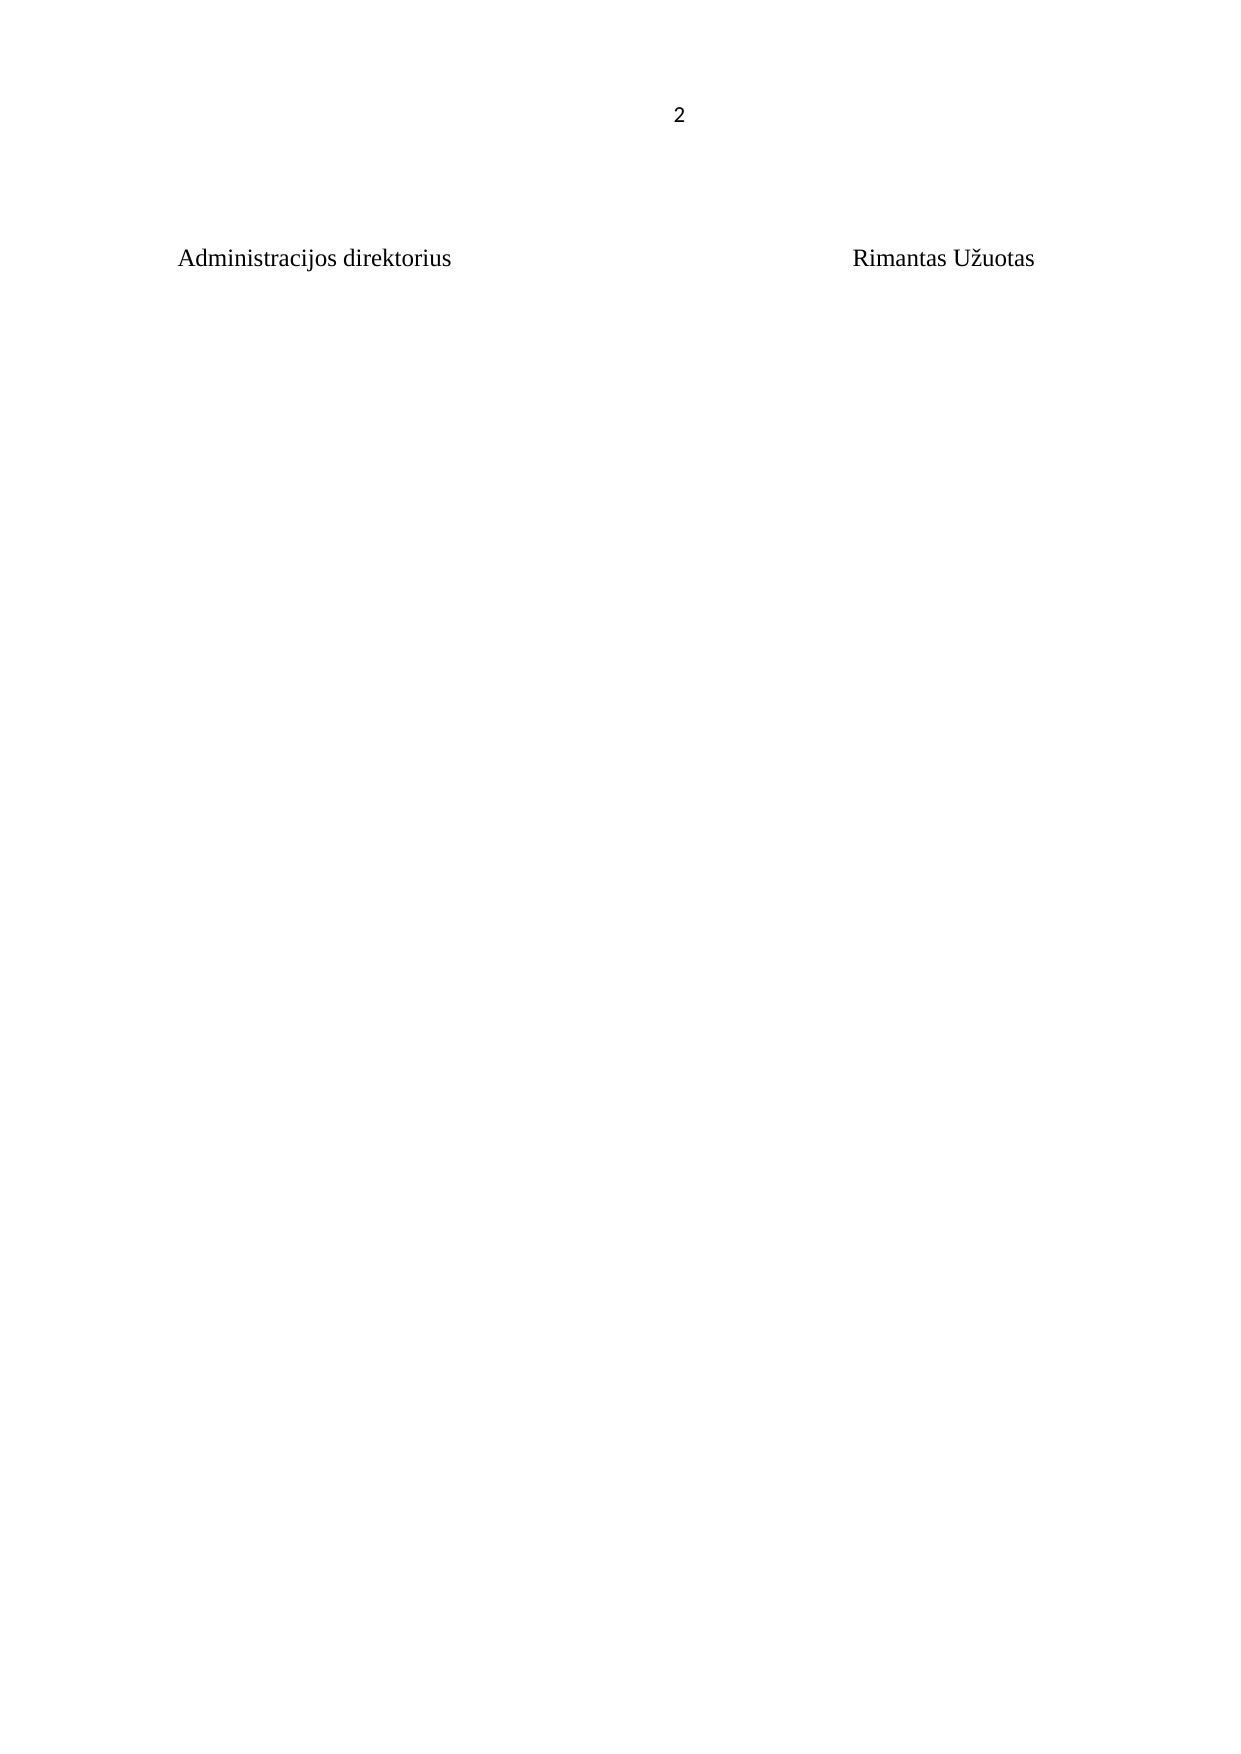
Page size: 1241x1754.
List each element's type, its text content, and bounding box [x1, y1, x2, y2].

text Administracijos direktorius Rimantas Užuotas [177, 243, 1181, 272]
